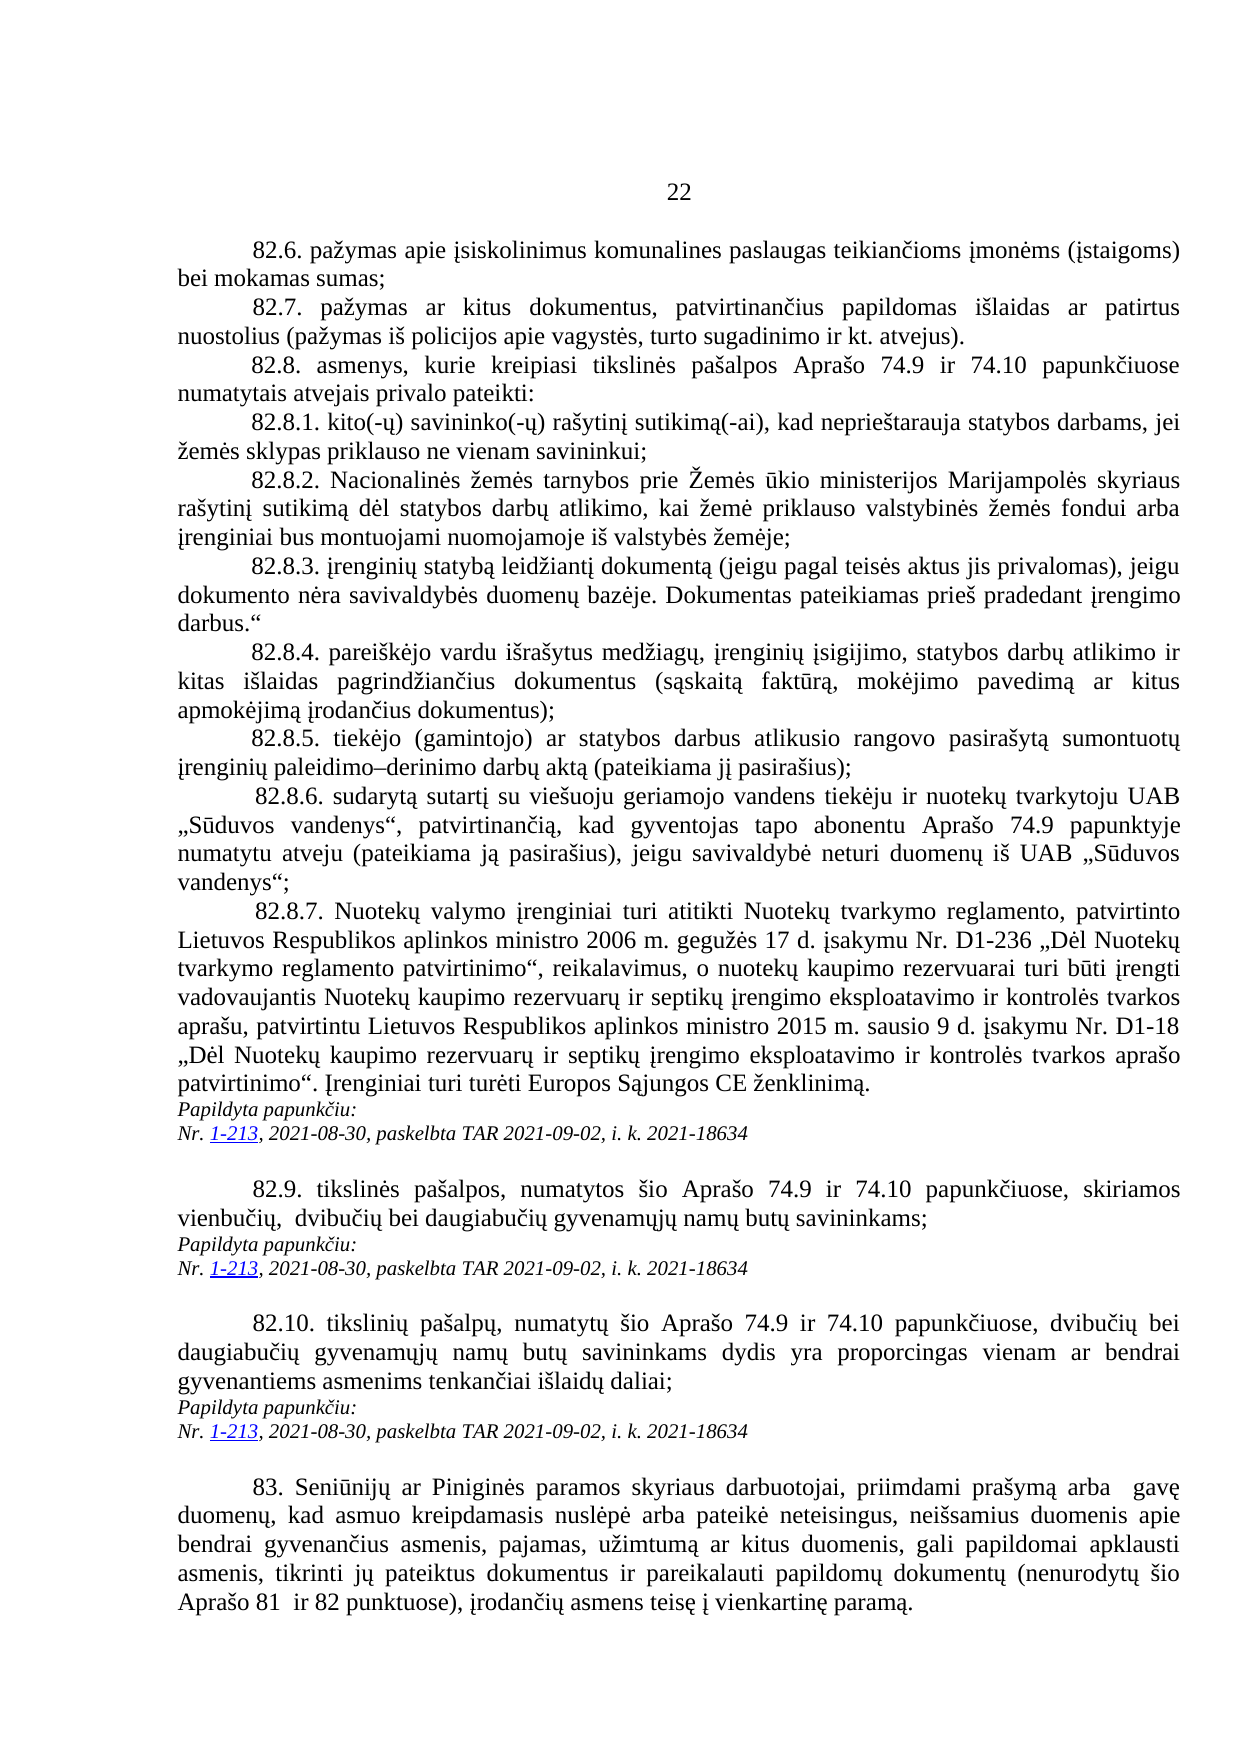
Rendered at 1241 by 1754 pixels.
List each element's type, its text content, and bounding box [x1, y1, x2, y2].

text 82.8.6. sudarytą sutartį su viešuoju geriamojo vandens tiekėju ir nuotekų tvarkytoju UAB „Sūduvos vandenys“, patvirtinančią, kad gyventojas tapo abonentu Aprašo 74.9 papunktyje numatytu atveju (pateikiama ją pasirašius), jeigu savivaldybė neturi duomenų iš UAB „Sūduvos vandenys“; [177, 781, 1181, 896]
text 82.8.2. Nacionalinės žemės tarnybos prie Žemės ūkio ministerijos Marijampolės skyriaus rašytinį sutikimą dėl statybos darbų atlikimo, kai žemė priklauso valstybinės žemės fondui arba įrenginiai bus montuojami nuomojamoje iš valstybės žemėje; [177, 465, 1181, 551]
text Papildyta papunkčiu: [177, 1395, 1181, 1419]
text 82.8.7. Nuotekų valymo įrenginiai turi atitikti Nuotekų tvarkymo reglamento, patvirtinto Lietuvos Respublikos aplinkos ministro 2006 m. gegužės 17 d. įsakymu Nr. D1-236 „Dėl Nuotekų tvarkymo reglamento patvirtinimo“, reikalavimus, o nuotekų kaupimo rezervuarai turi būti įrengti vadovaujantis Nuotekų kaupimo rezervuarų ir septikų įrengimo eksploatavimo ir kontrolės tvarkos aprašu, patvirtintu Lietuvos Respublikos aplinkos ministro 2015 m. sausio 9 d. įsakymu Nr. D1-18 „Dėl Nuotekų kaupimo rezervuarų ir septikų įrengimo eksploatavimo ir kontrolės tvarkos aprašo patvirtinimo“. Įrenginiai turi turėti Europos Sąjungos CE ženklinimą. [177, 896, 1181, 1097]
text 82.8. asmenys, kurie kreipiasi tikslinės pašalpos Aprašo 74.9 ir 74.10 papunkčiuose numatytais atvejais privalo pateikti: [177, 350, 1181, 407]
text 82.6. pažymas apie įsiskolinimus komunalines paslaugas teikiančioms įmonėms (įstaigoms) bei mokamas sumas; [177, 235, 1181, 292]
text 82.8.1. kito(-ų) savininko(-ų) rašytinį sutikimą(-ai), kad neprieštarauja statybos darbams, jei žemės sklypas priklauso ne vienam savininkui; [177, 407, 1181, 465]
text Nr. 1-213, 2021-08-30, paskelbta TAR 2021-09-02, i. k. 2021-18634 [177, 1121, 1181, 1145]
text Papildyta papunkčiu: [177, 1232, 1181, 1256]
text 82.8.3. įrenginių statybą leidžiantį dokumentą (jeigu pagal teisės aktus jis privalomas), jeigu dokumento nėra savivaldybės duomenų bazėje. Dokumentas pateikiamas prieš pradedant įrengimo darbus.“ [177, 551, 1181, 637]
text 83. Seniūnijų ar Piniginės paramos skyriaus darbuotojai, priimdami prašymą arba gavę duomenų, kad asmuo kreipdamasis nuslėpė arba pateikė neteisingus, neišsamius duomenis apie bendrai gyvenančius asmenis, pajamas, užimtumą ar kitus duomenis, gali papildomai apklausti asmenis, tikrinti jų pateiktus dokumentus ir pareikalauti papildomų dokumentų (nenurodytų šio Aprašo 81 ir 82 punktuose), įrodančių asmens teisę į vienkartinę paramą. [177, 1472, 1181, 1615]
text Papildyta papunkčiu: [177, 1097, 1181, 1121]
text 82.10. tikslinių pašalpų, numatytų šio Aprašo 74.9 ir 74.10 papunkčiuose, dvibučių bei daugiabučių gyvenamųjų namų butų savininkams dydis yra proporcingas vienam ar bendrai gyvenantiems asmenims tenkančiai išlaidų daliai; [177, 1308, 1181, 1395]
text 82.9. tikslinės pašalpos, numatytos šio Aprašo 74.9 ir 74.10 papunkčiuose, skiriamos vienbučių, dvibučių bei daugiabučių gyvenamųjų namų butų savininkams; [177, 1174, 1181, 1232]
text 82.8.4. pareiškėjo vardu išrašytus medžiagų, įrenginių įsigijimo, statybos darbų atlikimo ir kitas išlaidas pagrindžiančius dokumentus (sąskaitą faktūrą, mokėjimo pavedimą ar kitus apmokėjimą įrodančius dokumentus); [177, 637, 1181, 723]
text Nr. 1-213, 2021-08-30, paskelbta TAR 2021-09-02, i. k. 2021-18634 [177, 1419, 1181, 1443]
text 82.8.5. tiekėjo (gamintojo) ar statybos darbus atlikusio rangovo pasirašytą sumontuotų įrenginių paleidimo–derinimo darbų aktą (pateikiama jį pasirašius); [177, 723, 1181, 781]
text Nr. 1-213, 2021-08-30, paskelbta TAR 2021-09-02, i. k. 2021-18634 [177, 1256, 1181, 1280]
text 82.7. pažymas ar kitus dokumentus, patvirtinančius papildomas išlaidas ar patirtus nuostolius (pažymas iš policijos apie vagystės, turto sugadinimo ir kt. atvejus). [177, 292, 1181, 350]
